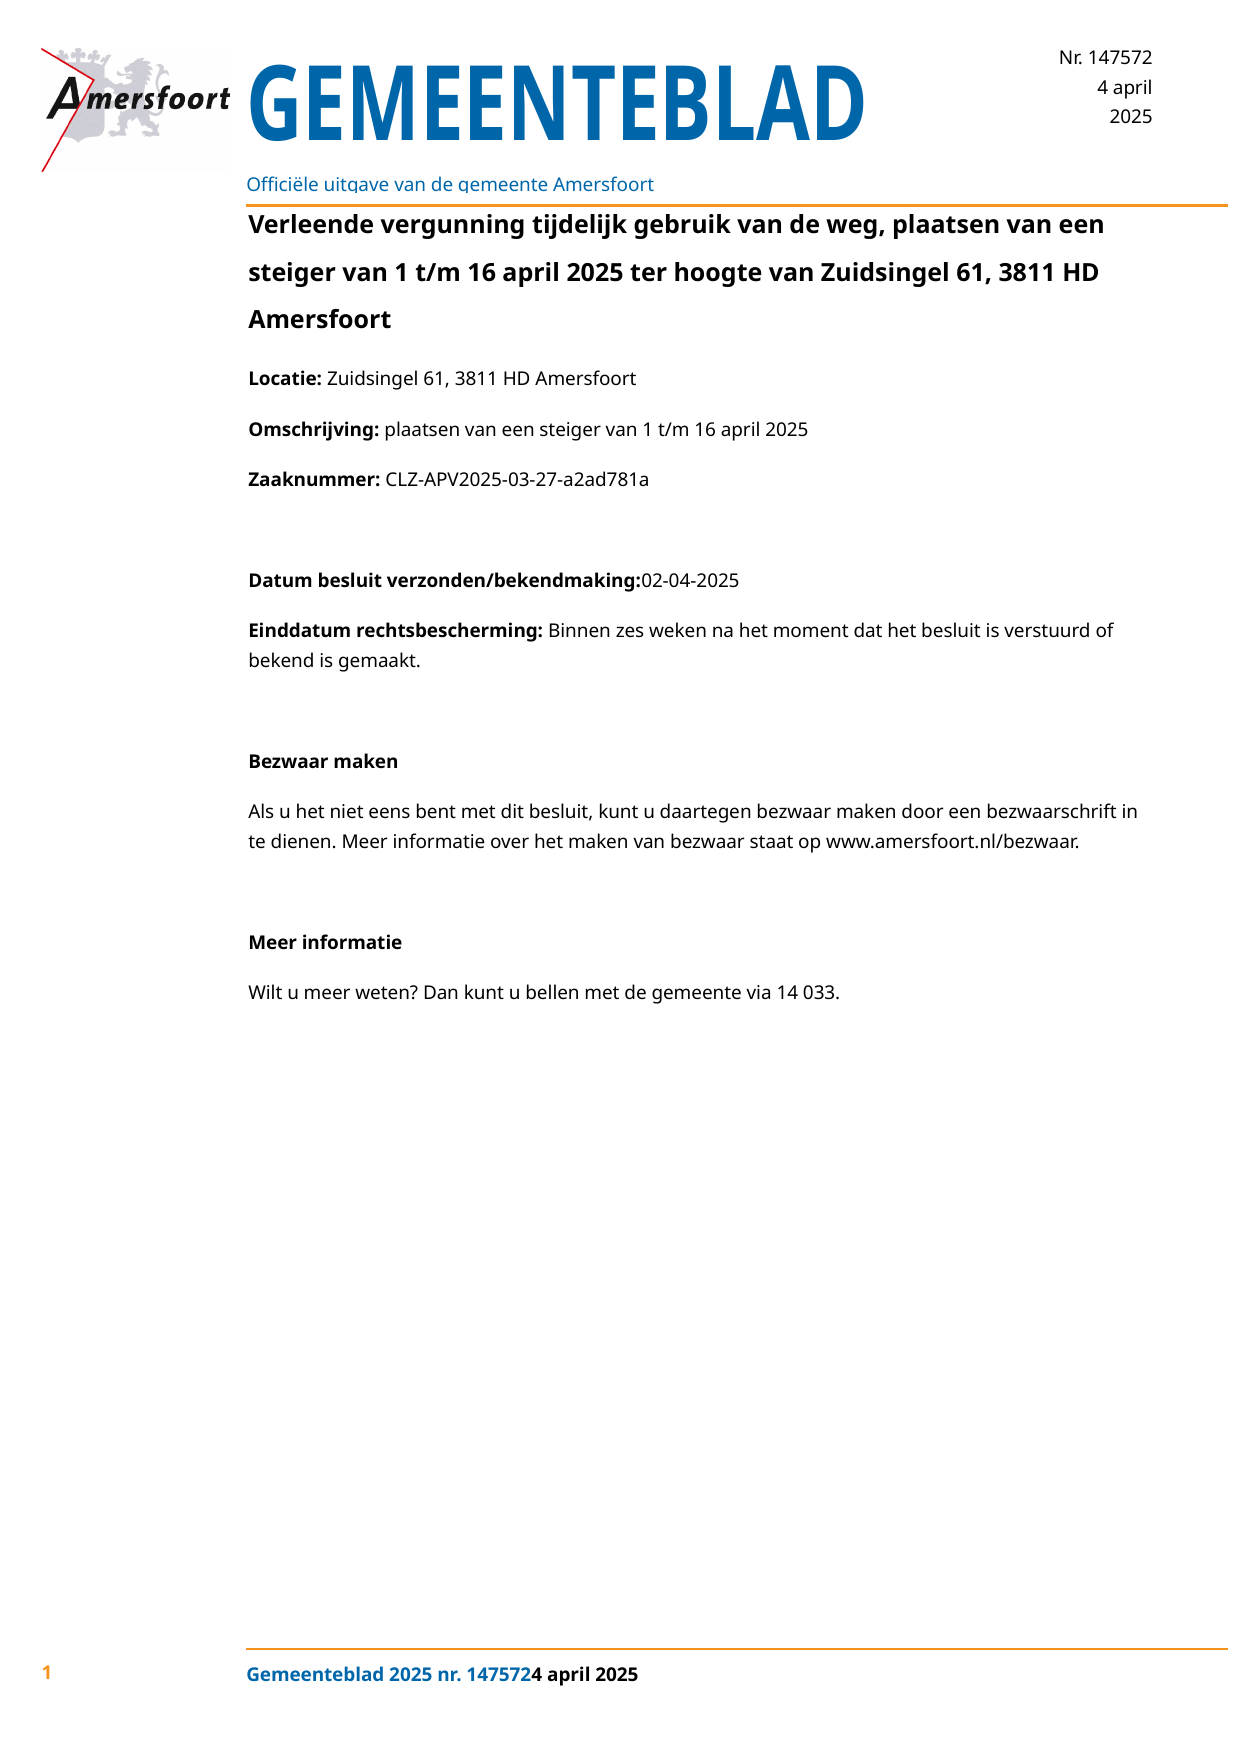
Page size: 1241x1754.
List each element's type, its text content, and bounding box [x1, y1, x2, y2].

text Zaaknummer: CLZ-APV2025-03-27-a2ad781a [248, 466, 1152, 492]
text Bezwaar maken [248, 748, 1152, 774]
text Einddatum rechtsbescherming: Binnen zes weken na het moment dat het besluit is verstuurd of bekend is gemaakt. [248, 618, 1152, 673]
text Omschrijving: plaatsen van een steiger van 1 t/m 16 april 2025 [248, 416, 1152, 442]
text Locatie: Zuidsingel 61, 3811 HD Amersfoort [248, 366, 1152, 391]
text Verleende vergunning tijdelijk gebruik van de weg, plaatsen van een steiger van 1 t/m 16 april 2025 ter hoogte van Zuidsingel 61, 3811 HD Amersfoort [248, 207, 1152, 336]
text Wilt u meer weten? Dan kunt u bellen met de gemeente via 14 033. [248, 979, 1152, 1005]
picture [41, 47, 231, 172]
text Als u het niet eens bent met dit besluit, kunt u daartegen bezwaar maken door een bezwaarschrift in te dienen. Meer informatie over het maken van bezwaar staat op www.amersfoort.nl/bezwaar. [248, 798, 1152, 854]
text Meer informatie [248, 929, 1152, 954]
text Datum besluit verzonden/bekendmaking:02-04-2025 [248, 567, 1152, 593]
